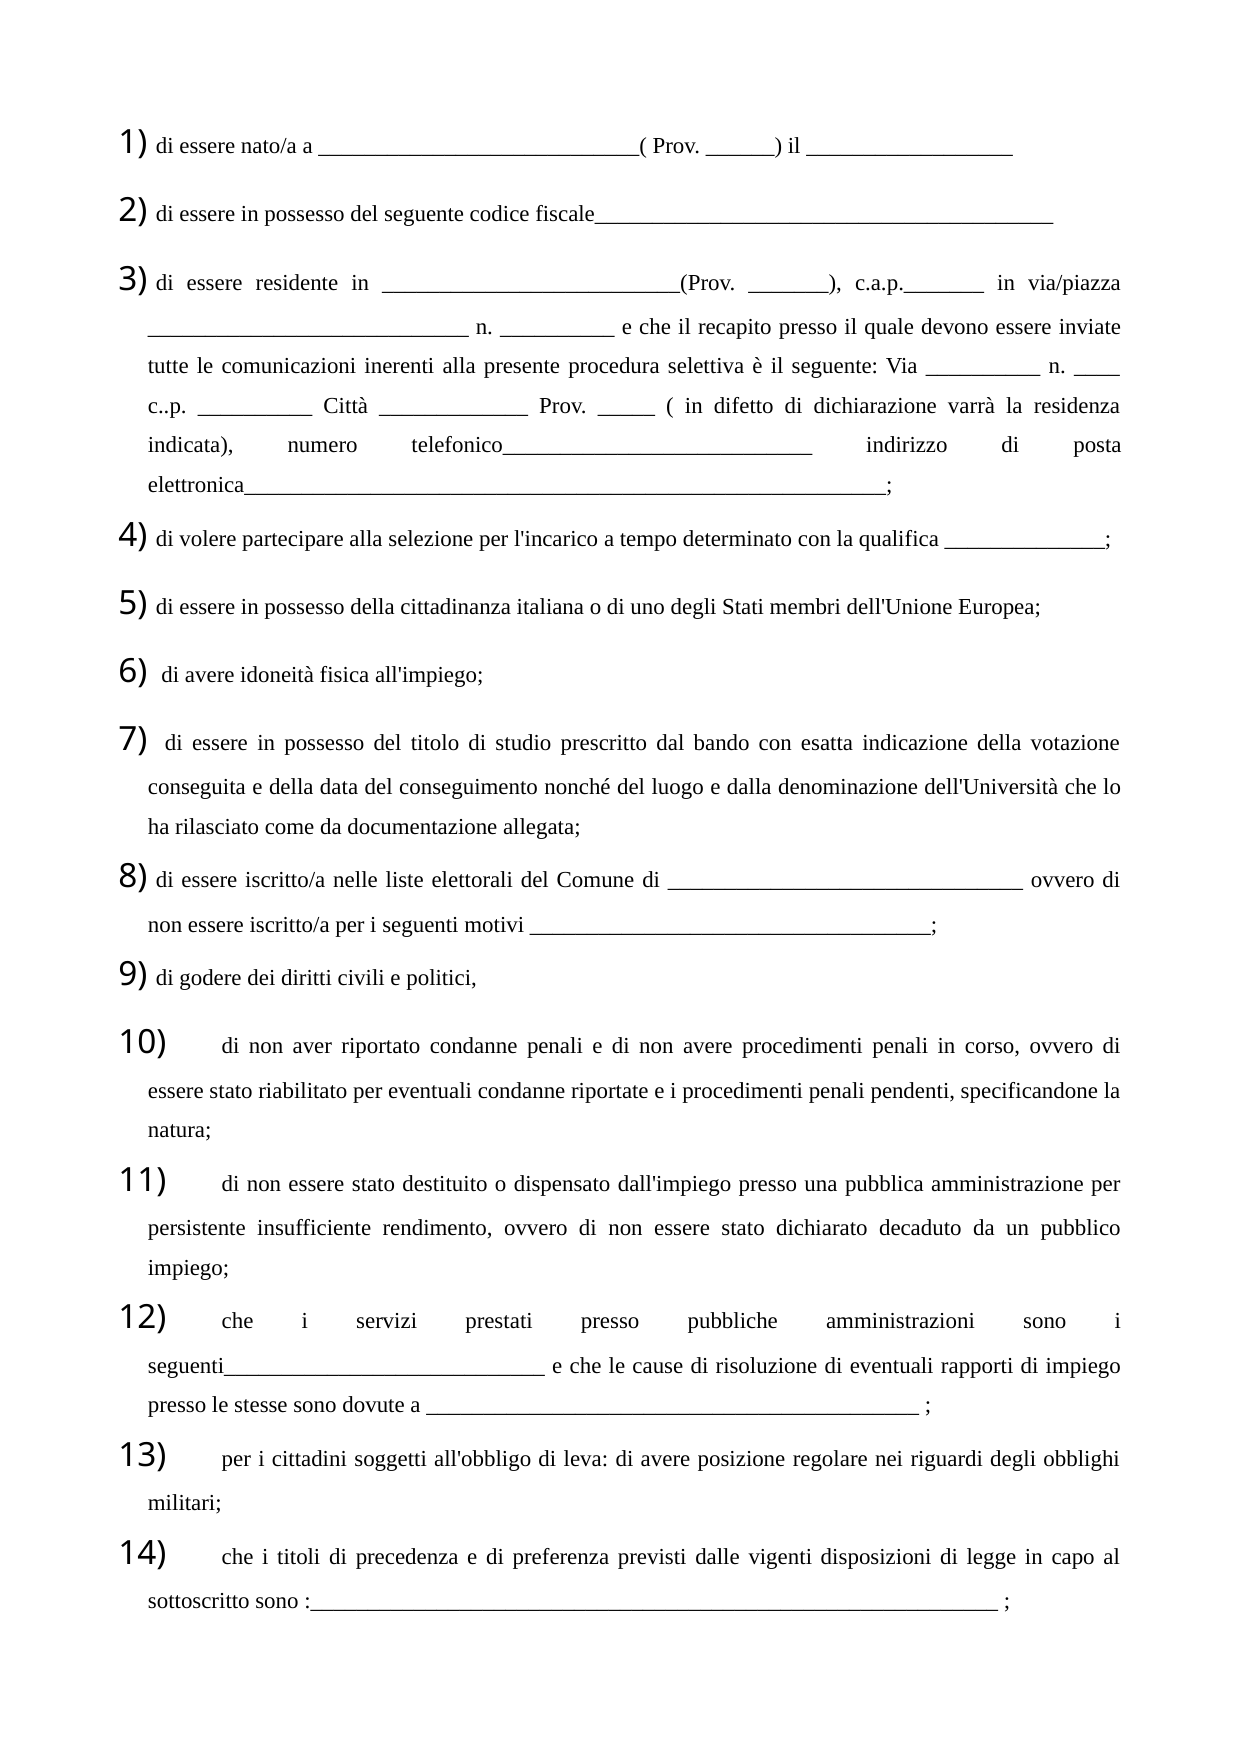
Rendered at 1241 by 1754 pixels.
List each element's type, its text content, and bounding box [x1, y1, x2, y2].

list di essere in possesso della cittadinanza italiana o di uno degli Stati membri dell'Unione Europea; [118, 578, 1122, 624]
list di godere dei diritti civili e politici, [118, 950, 1122, 996]
list di essere in possesso del titolo di studio prescritto dal bando con esatta indicazione della votazione conseguita e della data del conseguimento nonché del luogo e dalla denominazione dell'Università che lo ha rilasciato come da documentazione allegata; [118, 715, 1122, 839]
list che i servizi prestati presso pubbliche amministrazioni sono i seguenti____________________________ e che le cause di risoluzione di eventuali rapporti di impiego presso le stesse sono dovute a ___________________________________________ ; [118, 1293, 1122, 1418]
list di avere idoneità fisica all'impiego; [118, 647, 1122, 692]
list di essere residente in __________________________(Prov. _______), c.a.p._______ in via/piazza ____________________________ n. __________ e che il recapito presso il quale devono essere inviate tutte le comunicazioni inerenti alla presente procedura selettiva è il seguente: Via __________ n. ____ c..p. __________ Città _____________ Prov. _____ ( in difetto di dichiarazione varrà la residenza indicata), numero telefonico___________________________ indirizzo di posta elettronica________________________________________________________; [118, 254, 1122, 497]
list di non aver riportato condanne penali e di non avere procedimenti penali in corso, ovvero di essere stato riabilitato per eventuali condanne riportate e i procedimenti penali pendenti, specificandone la natura; [118, 1018, 1122, 1143]
list per i cittadini soggetti all'obbligo di leva: di avere posizione regolare nei riguardi degli obblighi militari; [118, 1431, 1122, 1516]
list che i titoli di precedenza e di preferenza previsti dalle vigenti disposizioni di legge in capo al sottoscritto sono :____________________________________________________________ ; [118, 1529, 1122, 1614]
list di essere iscritto/a nelle liste elettorali del Comune di _______________________________ ovvero di non essere iscritto/a per i seguenti motivi ___________________________________; [118, 852, 1122, 937]
list di non essere stato destituito o dispensato dall'impiego presso una pubblica amministrazione per persistente insufficiente rendimento, ovvero di non essere stato dichiarato decaduto da un pubblico impiego; [118, 1156, 1122, 1280]
list di essere nato/a a ____________________________( Prov. ______) il __________________ [118, 118, 1122, 163]
list di volere partecipare alla selezione per l'incarico a tempo determinato con la qualifica ______________; [118, 510, 1122, 556]
list di essere in possesso del seguente codice fiscale________________________________________ [118, 186, 1122, 232]
